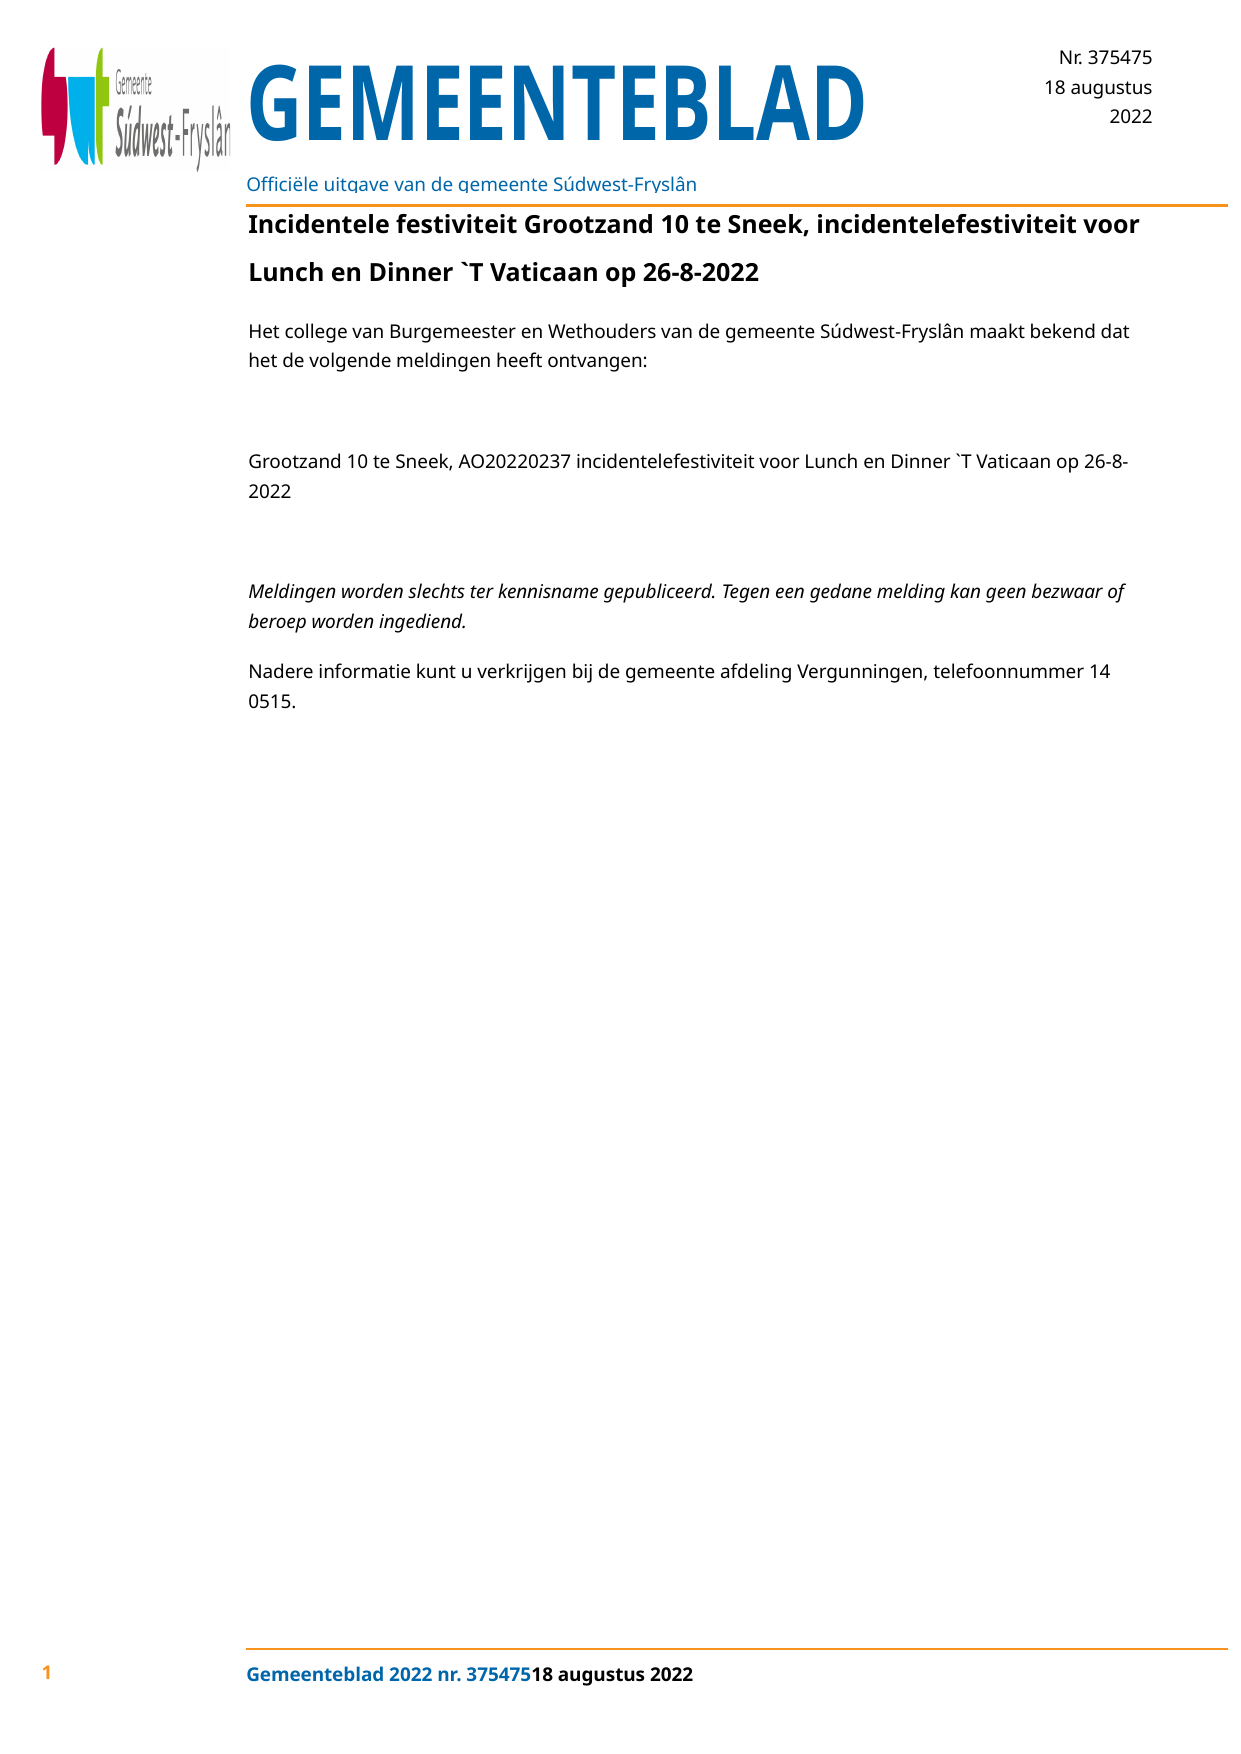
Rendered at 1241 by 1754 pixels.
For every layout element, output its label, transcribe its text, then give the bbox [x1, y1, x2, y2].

text Grootzand 10 te Sneek, AO20220237 incidentelefestiviteit voor Lunch en Dinner `T Vaticaan op 26-8-2022 [248, 448, 1152, 504]
text Het college van Burgemeester en Wethouders van de gemeente Súdwest-Fryslân maakt bekend dat het de volgende meldingen heeft ontvangen: [248, 318, 1152, 373]
text Nadere informatie kunt u verkrijgen bij de gemeente afdeling Vergunningen, telefoonnummer 14 0515. [248, 659, 1152, 714]
text Incidentele festiviteit Grootzand 10 te Sneek, incidentelefestiviteit voor Lunch en Dinner `T Vaticaan op 26-8-2022 [248, 207, 1152, 288]
text Meldingen worden slechts ter kennisname gepubliceerd. Tegen een gedane melding kan geen bezwaar of beroep worden ingediend. [248, 579, 1152, 634]
picture [41, 47, 231, 172]
